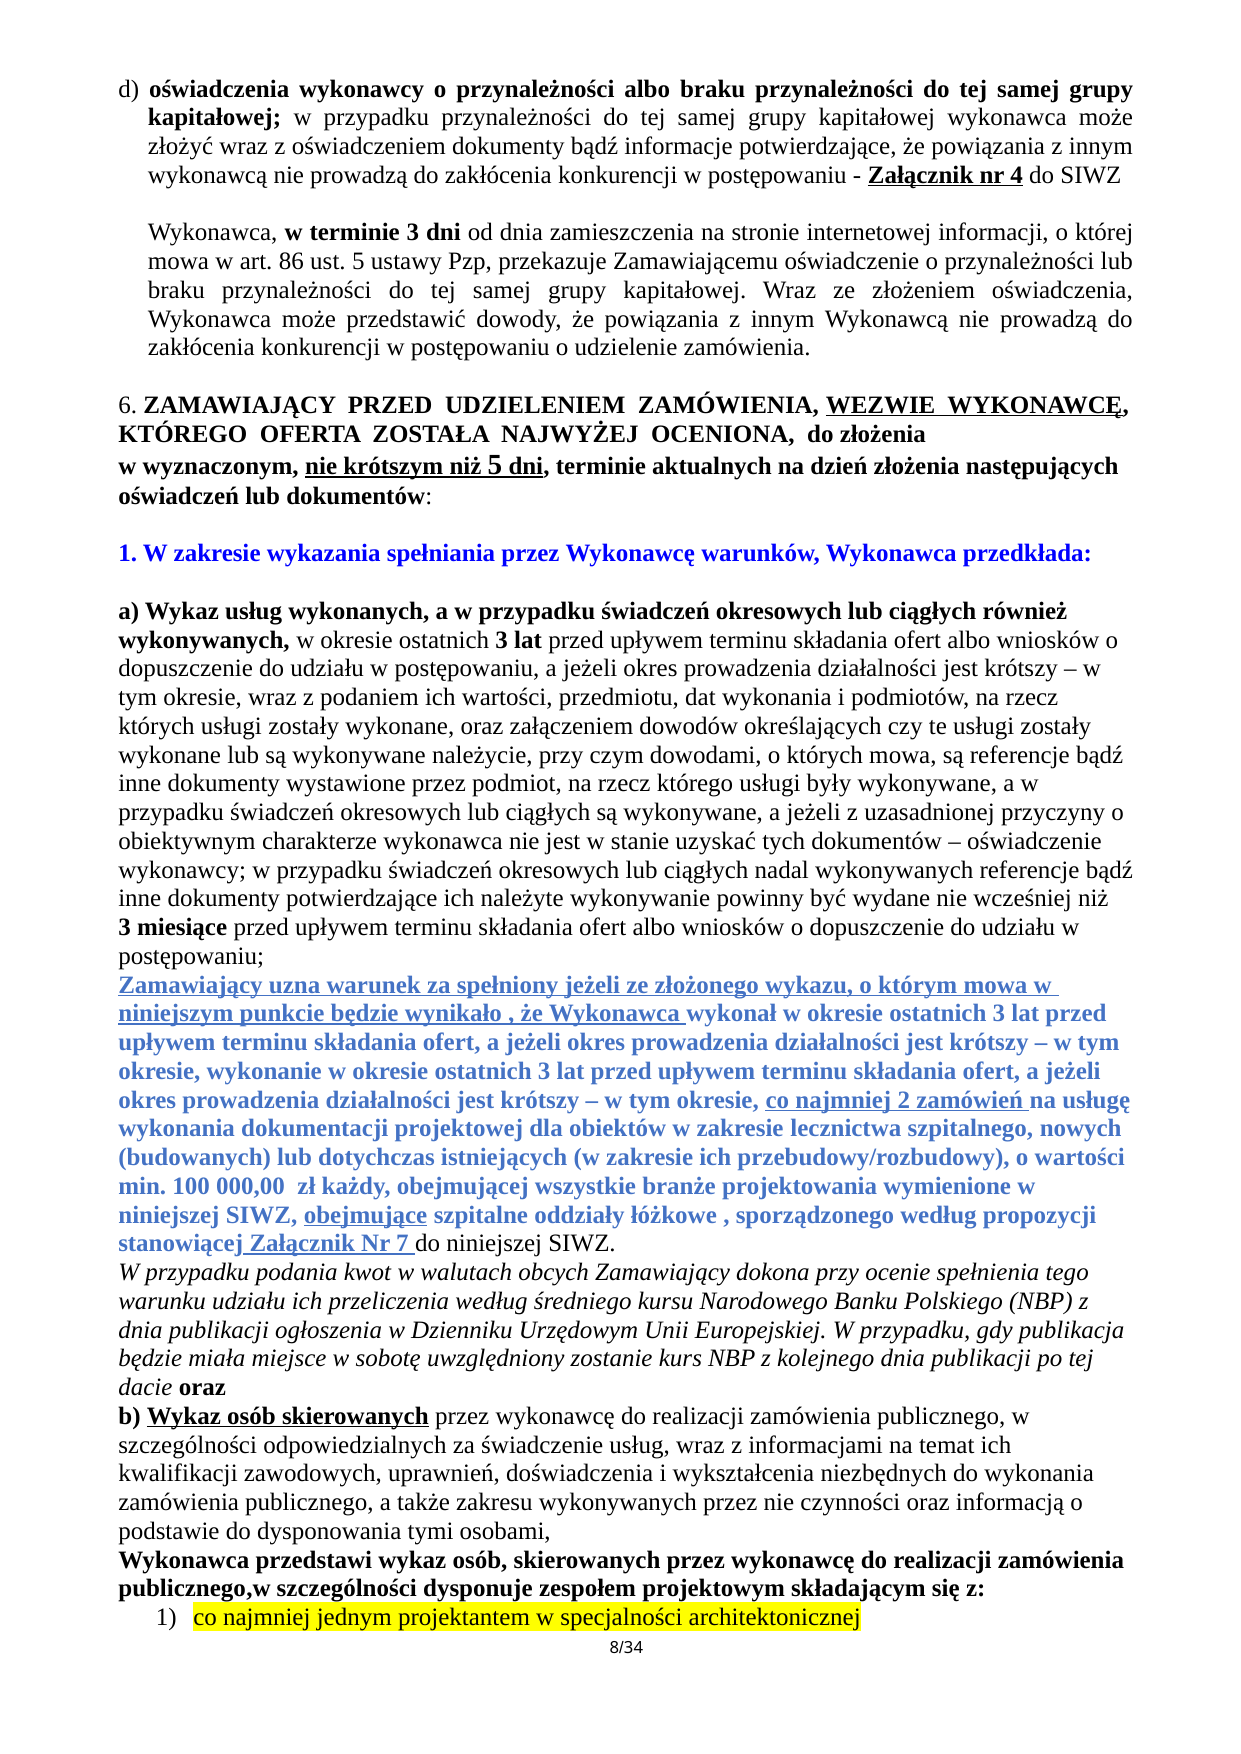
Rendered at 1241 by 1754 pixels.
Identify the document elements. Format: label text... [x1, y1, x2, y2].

text Wykonawca, w terminie 3 dni od dnia zamieszczenia na stronie internetowej informacji, o której mowa w art. 86 ust. 5 ustawy Pzp, przekazuje Zamawiającemu oświadczenie o przynależności lub braku przynależności do tej samej grupy kapitałowej. Wraz ze złożeniem oświadczenia, Wykonawca może przedstawić dowody, że powiązania z innym Wykonawcą nie prowadzą do zakłócenia konkurencji w postępowaniu o udzielenie zamówienia. [148, 217, 1134, 361]
text 6. ZAMAWIAJĄCY PRZED UDZIELENIEM ZAMÓWIENIA, WEZWIE WYKONAWCĘ, KTÓREGO OFERTA ZOSTAŁA NAJWYŻEJ OCENIONA, do złożenia w wyznaczonym, nie krótszym niż 5 dni, terminie aktualnych na dzień złożenia następujących oświadczeń lub dokumentów: [118, 390, 1134, 510]
text Zamawiający uzna warunek za spełniony jeżeli ze złożonego wykazu, o którym mowa w niniejszym punkcie będzie wynikało , że Wykonawca wykonał w okresie ostatnich 3 lat przed upływem terminu składania ofert, a jeżeli okres prowadzenia działalności jest krótszy – w tym okresie, wykonanie w okresie ostatnich 3 lat przed upływem terminu składania ofert, a jeżeli okres prowadzenia działalności jest krótszy – w tym okresie, co najmniej 2 zamówień na usługę wykonania dokumentacji projektowej dla obiektów w zakresie lecznictwa szpitalnego, nowych (budowanych) lub dotychczas istniejących (w zakresie ich przebudowy/rozbudowy), o wartości min. 100 000,00 zł każdy, obejmującej wszystkie branże projektowania wymienione w niniejszej SIWZ, obejmujące szpitalne oddziały łóżkowe , sporządzonego według propozycji stanowiącej Załącznik Nr 7 do niniejszej SIWZ. [118, 970, 1134, 1257]
text a) Wykaz usług wykonanych, a w przypadku świadczeń okresowych lub ciągłych również wykonywanych, w okresie ostatnich 3 lat przed upływem terminu składania ofert albo wniosków o dopuszczenie do udziału w postępowaniu, a jeżeli okres prowadzenia działalności jest krótszy – w tym okresie, wraz z podaniem ich wartości, przedmiotu, dat wykonania i podmiotów, na rzecz których usługi zostały wykonane, oraz załączeniem dowodów określających czy te usługi zostały wykonane lub są wykonywane należycie, przy czym dowodami, o których mowa, są referencje bądź inne dokumenty wystawione przez podmiot, na rzecz którego usługi były wykonywane, a w przypadku świadczeń okresowych lub ciągłych są wykonywane, a jeżeli z uzasadnionej przyczyny o obiektywnym charakterze wykonawca nie jest w stanie uzyskać tych dokumentów – oświadczenie wykonawcy; w przypadku świadczeń okresowych lub ciągłych nadal wykonywanych referencje bądź inne dokumenty potwierdzające ich należyte wykonywanie powinny być wydane nie wcześniej niż 3 miesiące przed upływem terminu składania ofert albo wniosków o dopuszczenie do udziału w postępowaniu; [118, 596, 1134, 970]
text W przypadku podania kwot w walutach obcych Zamawiający dokona przy ocenie spełnienia tego warunku udziału ich przeliczenia według średniego kursu Narodowego Banku Polskiego (NBP) z dnia publikacji ogłoszenia w Dzienniku Urzędowym Unii Europejskiej. W przypadku, gdy publikacja będzie miała miejsce w sobotę uwzględniony zostanie kurs NBP z kolejnego dnia publikacji po tej dacie oraz [118, 1257, 1134, 1401]
text d) oświadczenia wykonawcy o przynależności albo braku przynależności do tej samej grupy kapitałowej; w przypadku przynależności do tej samej grupy kapitałowej wykonawca może złożyć wraz z oświadczeniem dokumenty bądź informacje potwierdzające, że powiązania z innym wykonawcą nie prowadzą do zakłócenia konkurencji w postępowaniu - Załącznik nr 4 do SIWZ [118, 74, 1134, 189]
text Wykonawca przedstawi wykaz osób, skierowanych przez wykonawcę do realizacji zamówienia publicznego,w szczególności dysponuje zespołem projektowym składającym się z: [118, 1545, 1134, 1602]
list co najmniej jednym projektantem w specjalności architektonicznej [156, 1602, 1134, 1631]
text 1. W zakresie wykazania spełniania przez Wykonawcę warunków, Wykonawca przedkłada: [118, 538, 1134, 567]
text b) Wykaz osób skierowanych przez wykonawcę do realizacji zamówienia publicznego, w szczególności odpowiedzialnych za świadczenie usług, wraz z informacjami na temat ich kwalifikacji zawodowych, uprawnień, doświadczenia i wykształcenia niezbędnych do wykonania zamówienia publicznego, a także zakresu wykonywanych przez nie czynności oraz informacją o podstawie do dysponowania tymi osobami, [118, 1401, 1134, 1545]
